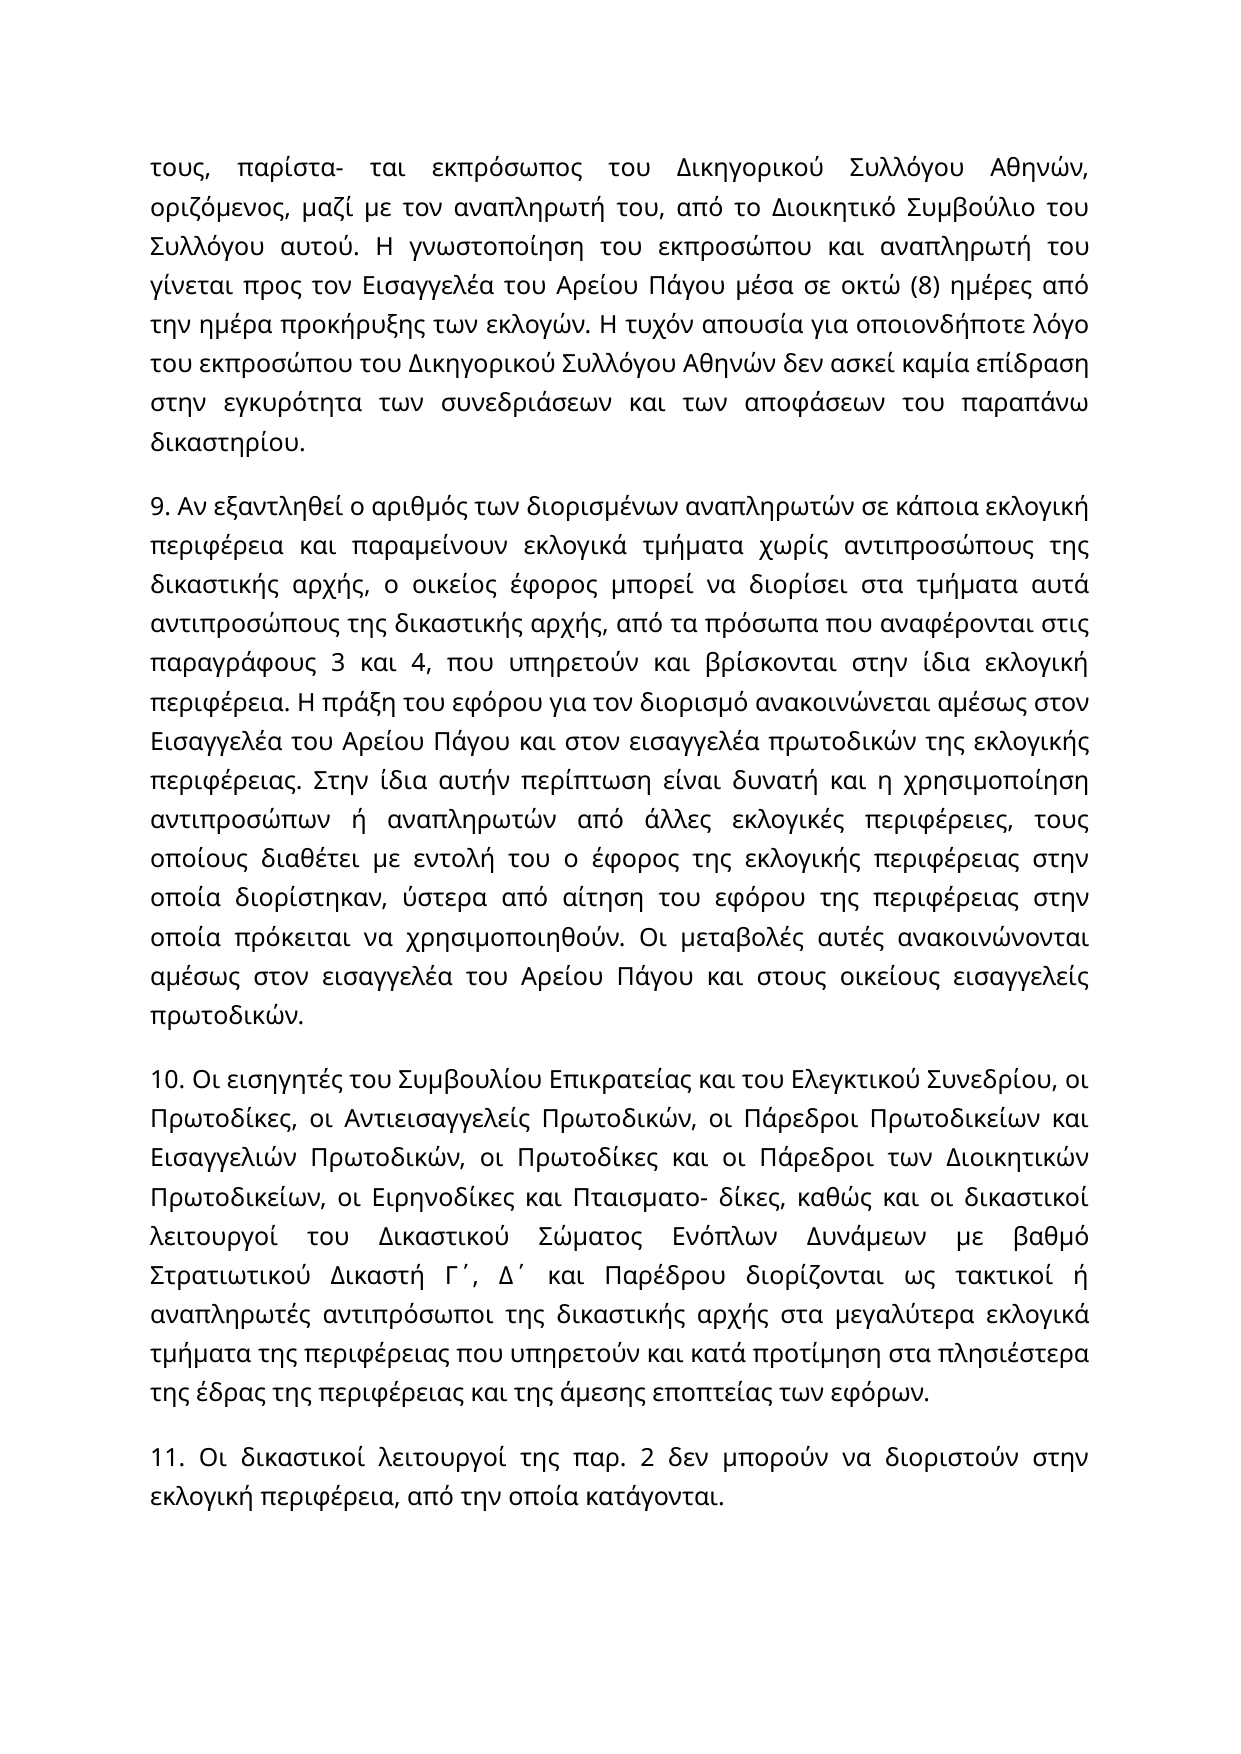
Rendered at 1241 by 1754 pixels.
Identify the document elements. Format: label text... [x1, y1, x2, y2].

text 11. Οι δικαστικοί λειτουργοί της παρ. 2 δεν μπορούν να διοριστούν στην εκλογική περιφέρεια, από την οποία κατάγονται. [150, 1439, 1090, 1512]
text 9. Αν εξαντληθεί ο αριθμός των διορισμένων αναπληρωτών σε κάποια εκλογική περιφέρεια και παραμείνουν εκλογικά τμήματα χωρίς αντιπροσώπους της δικαστικής αρχής, ο οικείος έφορος μπορεί να διορίσει στα τμήματα αυτά αντιπροσώπους της δικαστικής αρχής, από τα πρόσωπα που αναφέρονται στις παραγράφους 3 και 4, που υπηρετούν και βρίσκονται στην ίδια εκλογική περιφέρεια. Η πράξη του εφόρου για τον διορισμό ανακοινώνεται αμέσως στον Εισαγγελέα του Αρείου Πάγου και στον εισαγγελέα πρωτοδικών της εκλογικής περιφέρειας. Στην ίδια αυτήν περίπτωση είναι δυνατή και η χρησιμοποίηση αντιπροσώπων ή αναπληρωτών από άλλες εκλογικές περιφέρειες, τους οποίους διαθέτει με εντολή του ο έφορος της εκλογικής περιφέρειας στην οποία διορίστηκαν, ύστερα από αίτηση του εφόρου της περιφέρειας στην οποία πρόκειται να χρησιμοποιηθούν. Οι μεταβολές αυτές ανακοινώνονται αμέσως στον εισαγγελέα του Αρείου Πάγου και στους οικείους εισαγγελείς πρωτοδικών. [150, 488, 1090, 1032]
text 10. Οι εισηγητές του Συμβουλίου Επικρατείας και του Ελεγκτικού Συνεδρίου, οι Πρωτοδίκες, οι Αντιεισαγγελείς Πρωτοδικών, οι Πάρεδροι Πρωτοδικείων και Εισαγγελιών Πρωτοδικών, οι Πρωτοδίκες και οι Πάρεδροι των Διοικητικών Πρωτοδικείων, οι Ειρηνοδίκες και Πταισματο- δίκες, καθώς και οι δικαστικοί λειτουργοί του Δικαστικού Σώματος Ενόπλων Δυνάμεων με βαθμό Στρατιωτικού Δικαστή Γ΄, Δ΄ και Παρέδρου διορίζονται ως τακτικοί ή αναπληρωτές αντιπρόσωποι της δικαστικής αρχής στα μεγαλύτερα εκλογικά τμήματα της περιφέρειας που υπηρετούν και κατά προτίμηση στα πλησιέστερα της έδρας της περιφέρειας και της άμεσης εποπτείας των εφόρων. [150, 1062, 1090, 1409]
text τους, παρίστα- ται εκπρόσωπος του Δικηγορικού Συλλόγου Αθηνών, οριζόμενος, μαζί με τον αναπληρωτή του, από το Διοικητικό Συμβούλιο του Συλλόγου αυτού. Η γνωστοποίηση του εκπροσώπου και αναπληρωτή του γίνεται προς τον Εισαγγελέα του Αρείου Πάγου μέσα σε οκτώ (8) ημέρες από την ημέρα προκήρυξης των εκλογών. Η τυχόν απουσία για οποιονδήποτε λόγο του εκπροσώπου του Δικηγορικού Συλλόγου Αθηνών δεν ασκεί καμία επίδραση στην εγκυρότητα των συνεδριάσεων και των αποφάσεων του παραπάνω δικαστηρίου. [150, 150, 1090, 458]
